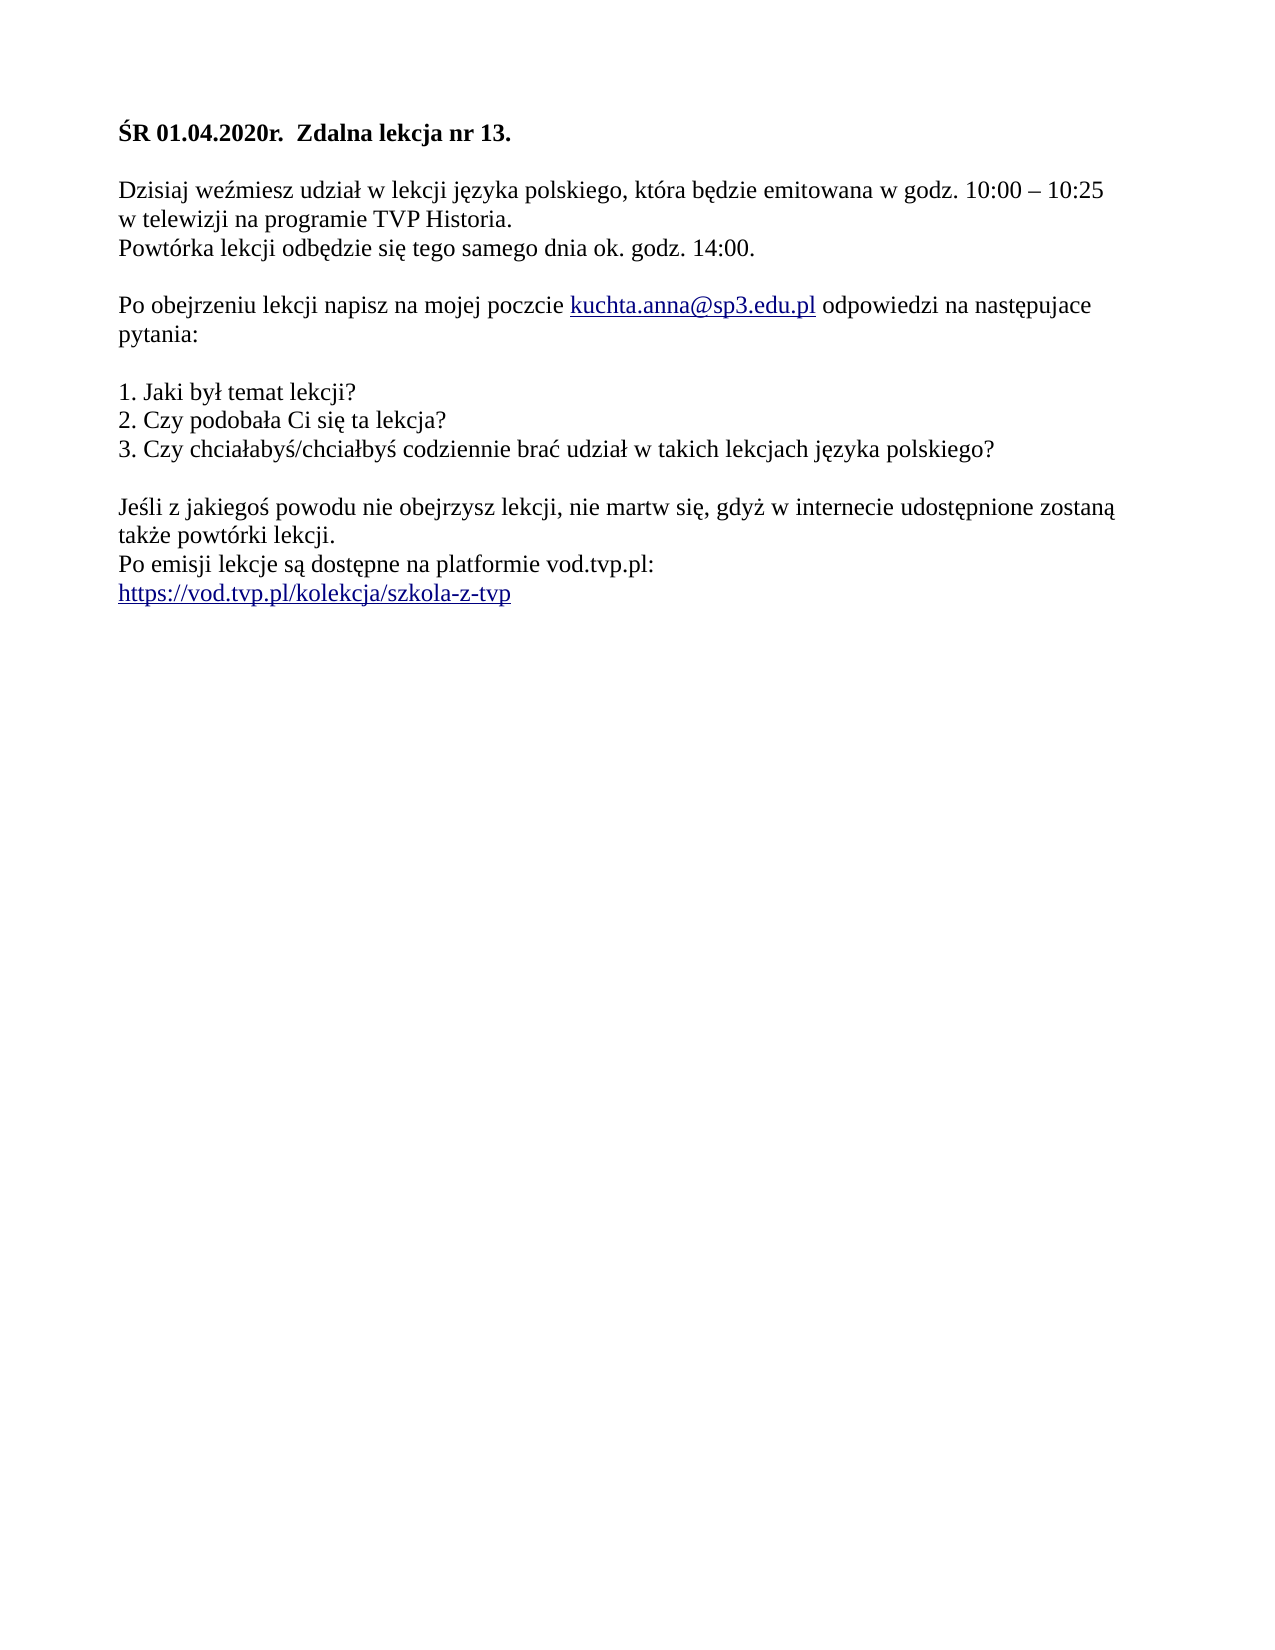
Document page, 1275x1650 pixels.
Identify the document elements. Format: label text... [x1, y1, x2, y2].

text Dzisiaj weźmiesz udział w lekcji języka polskiego, która będzie emitowana w godz. 10:00 – 10:25 w telewizji na programie TVP Historia. [118, 176, 1157, 233]
text ŚR 01.04.2020r. Zdalna lekcja nr 13. [118, 118, 1157, 147]
text Powtórka lekcji odbędzie się tego samego dnia ok. godz. 14:00. [118, 233, 1157, 262]
text 2. Czy podobała Ci się ta lekcja? [118, 406, 1157, 434]
text Jeśli z jakiegoś powodu nie obejrzysz lekcji, nie martw się, gdyż w internecie udostępnione zostaną także powtórki lekcji. [118, 492, 1157, 549]
text 1. Jaki był temat lekcji? [118, 377, 1157, 406]
text 3. Czy chciałabyś/chciałbyś codziennie brać udział w takich lekcjach języka polskiego? [118, 434, 1157, 463]
text Po obejrzeniu lekcji napisz na mojej poczcie kuchta.anna@sp3.edu.pl odpowiedzi na następujace pytania: [118, 291, 1157, 348]
text https://vod.tvp.pl/kolekcja/szkola-z-tvp [118, 578, 1157, 607]
text Po emisji lekcje są dostępne na platformie vod.tvp.pl: [118, 549, 1157, 578]
